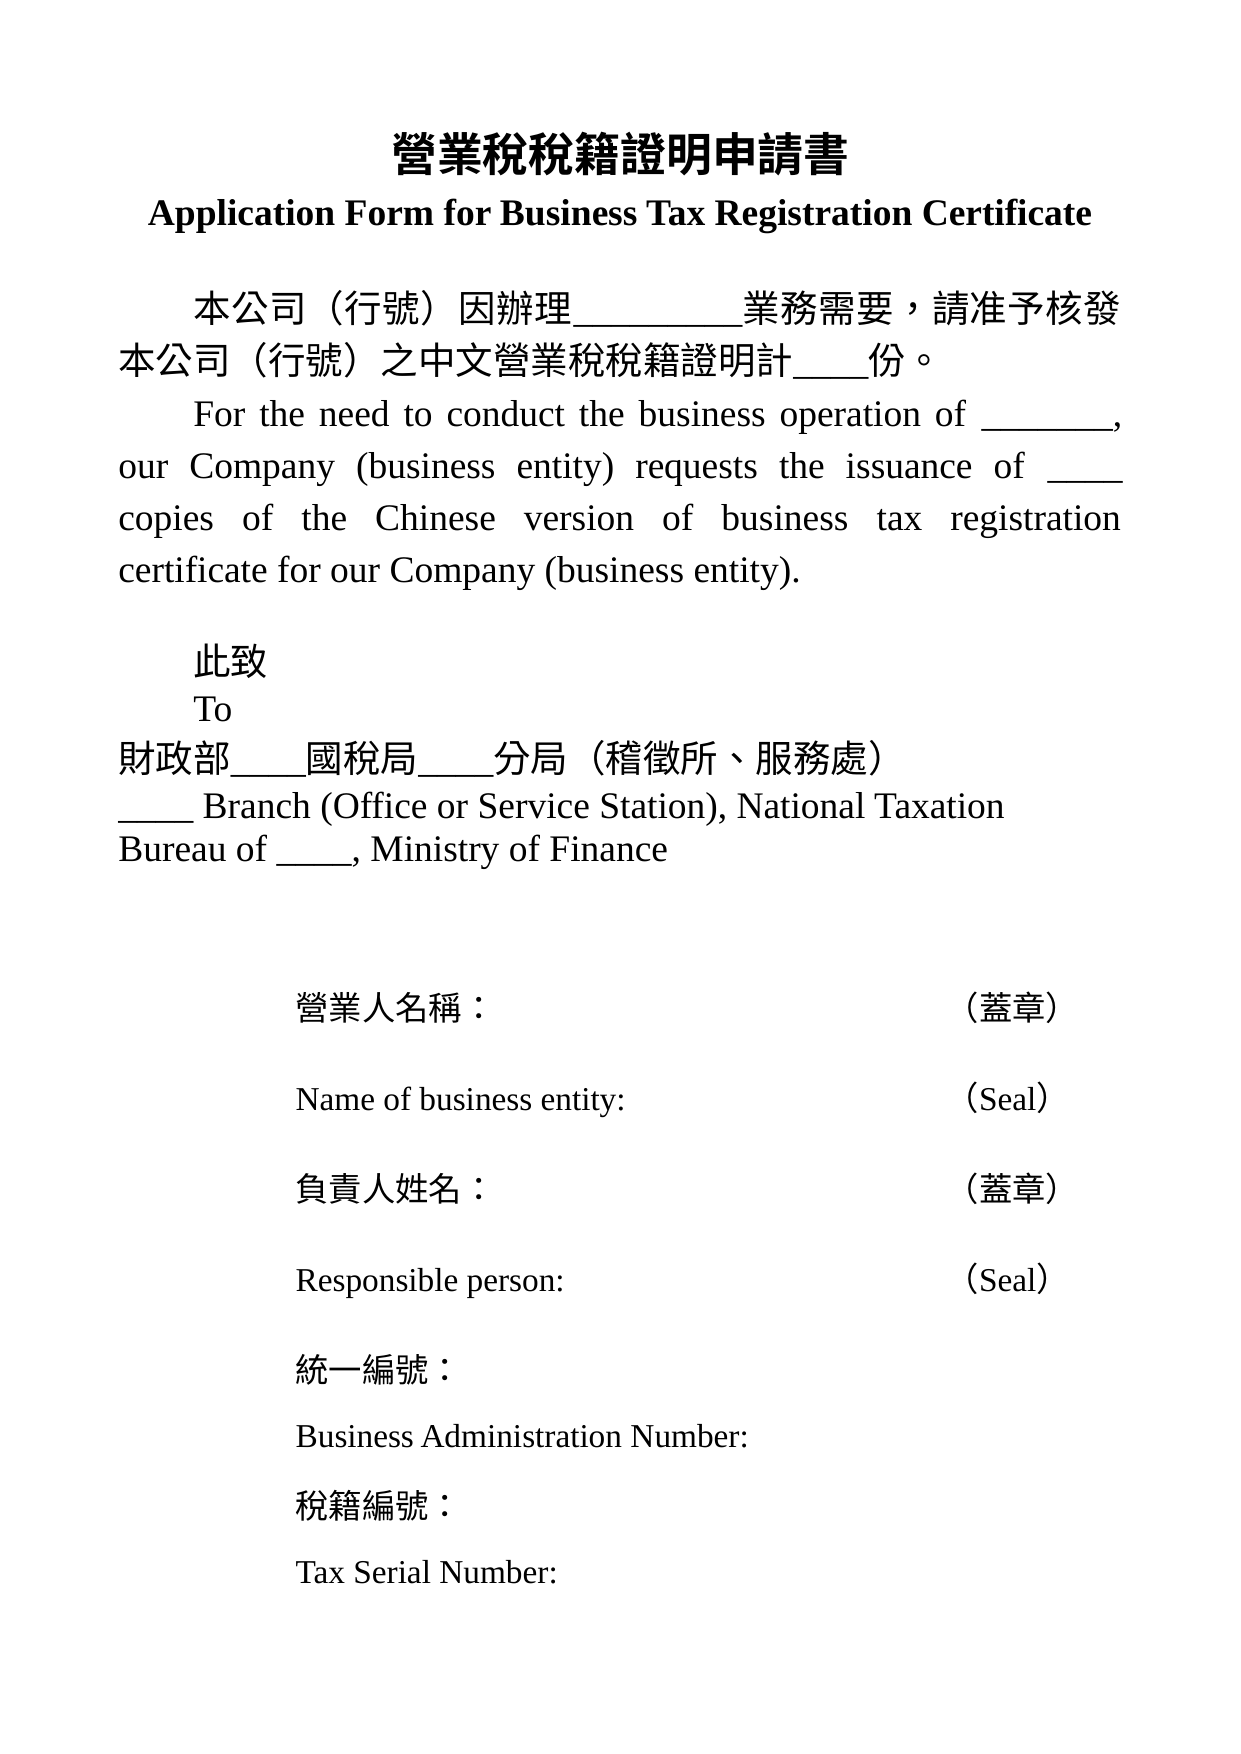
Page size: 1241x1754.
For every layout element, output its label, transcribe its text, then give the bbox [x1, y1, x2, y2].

text Tax Serial Number: [118, 1549, 1122, 1594]
text 財政部____國稅局____分局（稽徵所、服務處） [118, 729, 1122, 783]
text To [118, 686, 1122, 729]
text Responsible person: （Seal） [118, 1232, 1122, 1323]
text ____ Branch (Office or Service Station), National Taxation Bureau of ____, Ministry of Finance [118, 783, 1122, 869]
text 營業人名稱： （蓋章） [118, 960, 1122, 1051]
text Business Administration Number: [118, 1413, 1122, 1459]
text 本公司（行號）因辦理_________業務需要，請准予核發本公司（行號）之中文營業稅稅籍證明計____份。 [118, 281, 1122, 385]
text Name of business entity: （Seal） [118, 1051, 1122, 1141]
text Application Form for Business Tax Registration Certificate [118, 182, 1122, 236]
text 統一編號： [118, 1323, 1122, 1413]
text For the need to conduct the business operation of _______, our Company (business entity) requests the issuance of ____ copies of the Chinese version of business tax registration certificate for our Company (business entity). [118, 385, 1122, 593]
text 負責人姓名： （蓋章） [118, 1141, 1122, 1232]
text 稅籍編號： [118, 1459, 1122, 1549]
text 此致 [118, 632, 1122, 686]
text 營業稅稅籍證明申請書 [118, 129, 1122, 182]
